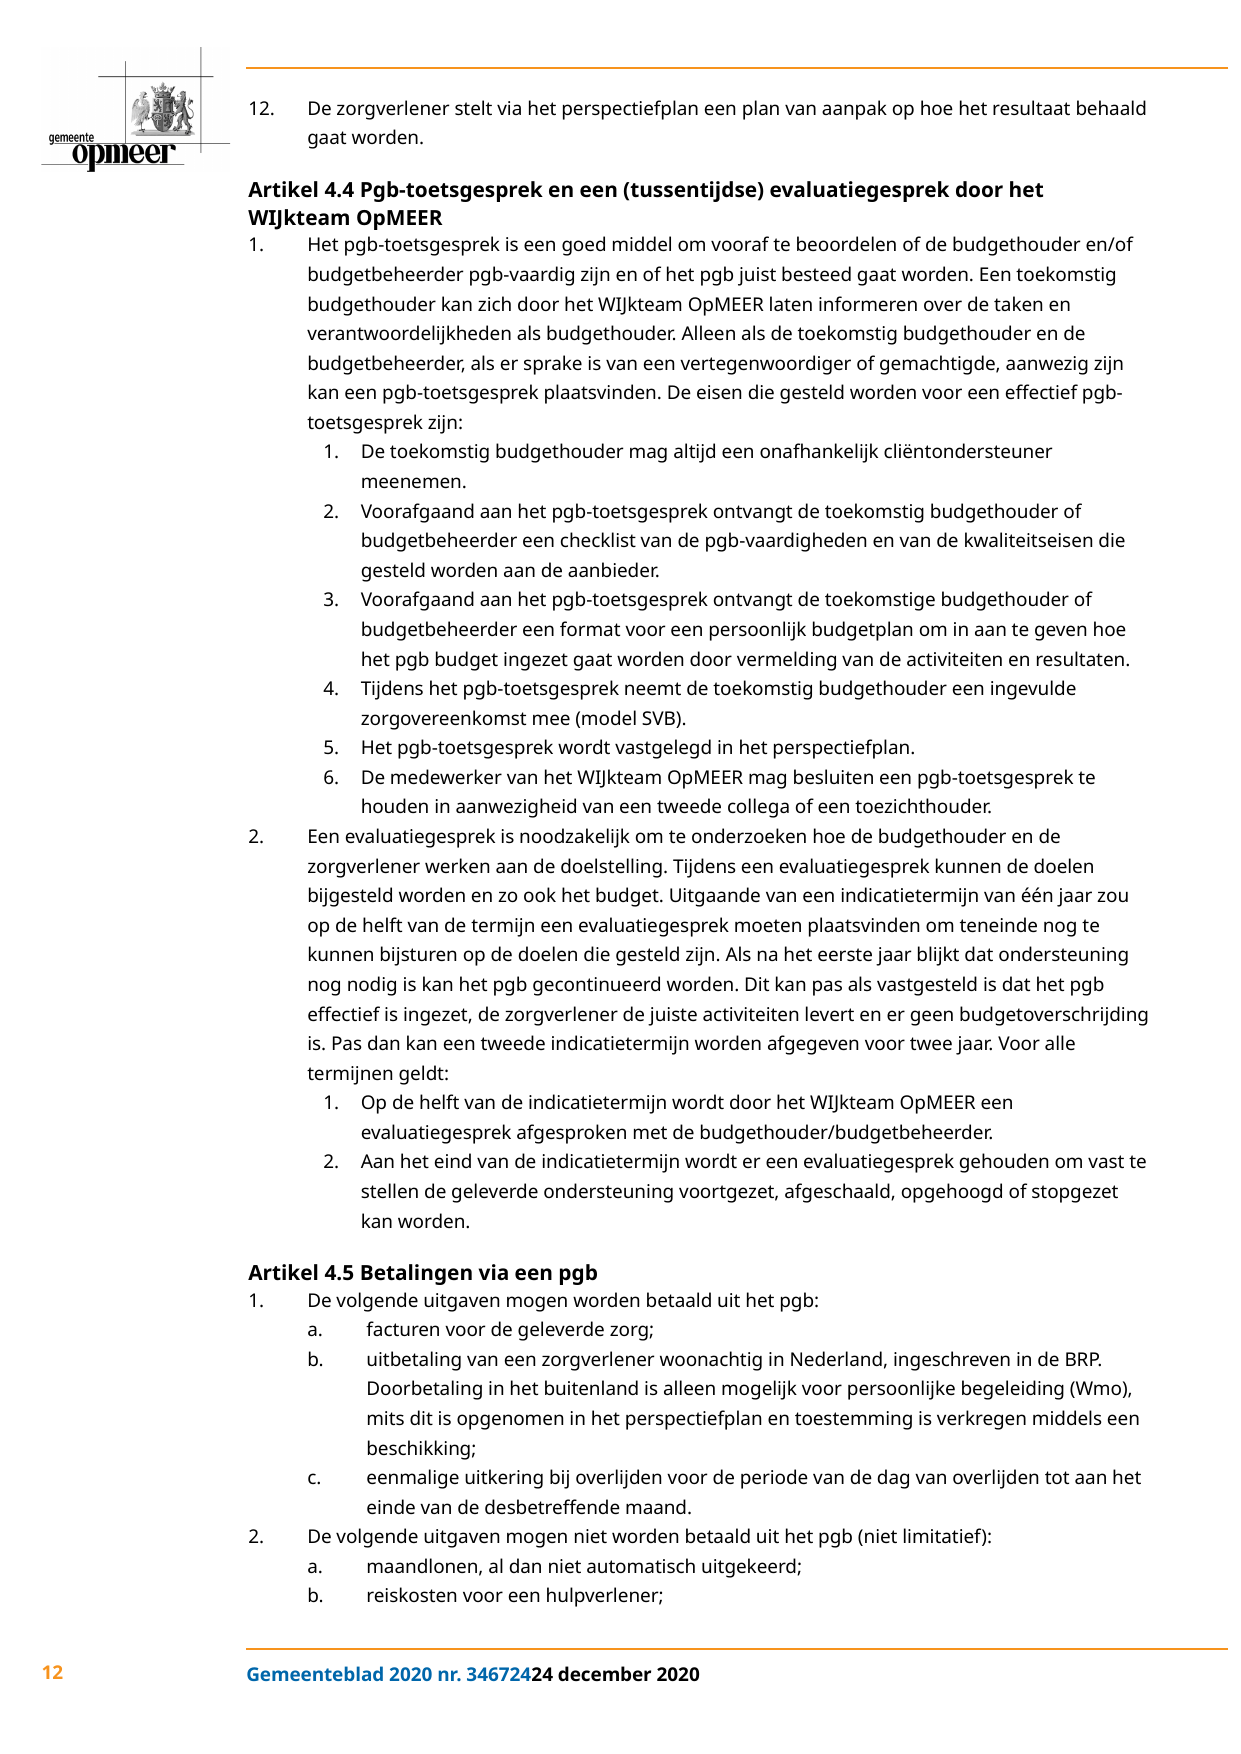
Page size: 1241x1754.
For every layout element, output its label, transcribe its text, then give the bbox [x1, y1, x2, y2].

list facturen voor de geleverde zorg; [307, 1316, 1152, 1342]
list De medewerker van het WIJkteam OpMEER mag besluiten een pgb-toetsgesprek te houden in aanwezigheid van een tweede collega of een toezichthouder. [323, 764, 1152, 819]
list Tijdens het pgb-toetsgesprek neemt de toekomstig budgethouder een ingevulde zorgovereenkomst mee (model SVB). [323, 675, 1152, 731]
list Een evaluatiegesprek is noodzakelijk om te onderzoeken hoe de budgethouder en de zorgverlener werken aan de doelstelling. Tijdens een evaluatiegesprek kunnen de doelen bijgesteld worden en zo ook het budget. Uitgaande van een indicatietermijn van één jaar zou op de helft van de termijn een evaluatiegesprek moeten plaatsvinden om teneinde nog te kunnen bijsturen op de doelen die gesteld zijn. Als na het eerste jaar blijkt dat ondersteuning nog nodig is kan het pgb gecontinueerd worden. Dit kan pas als vastgesteld is dat het pgb effectief is ingezet, de zorgverlener de juiste activiteiten levert en er geen budgetoverschrijding is. Pas dan kan een tweede indicatietermijn worden afgegeven voor twee jaar. Voor alle termijnen geldt: [248, 823, 1152, 1086]
list De volgende uitgaven mogen niet worden betaald uit het pgb (niet limitatief): [248, 1523, 1152, 1549]
list reiskosten voor een hulpverlener; [307, 1583, 1152, 1608]
list De volgende uitgaven mogen worden betaald uit het pgb: [248, 1287, 1152, 1312]
list Op de helft van de indicatietermijn wordt door het WIJkteam OpMEER een evaluatiegesprek afgesproken met de budgethouder/budgetbeheerder. [323, 1089, 1152, 1145]
list Voorafgaand aan het pgb-toetsgesprek ontvangt de toekomstige budgethouder of budgetbeheerder een format voor een persoonlijk budgetplan om in aan te geven hoe het pgb budget ingezet gaat worden door vermelding van de activiteiten en resultaten. [323, 587, 1152, 672]
list uitbetaling van een zorgverlener woonachtig in Nederland, ingeschreven in de BRP. Doorbetaling in het buitenland is alleen mogelijk voor persoonlijke begeleiding (Wmo), mits dit is opgenomen in het perspectiefplan en toestemming is verkregen middels een beschikking; [307, 1346, 1152, 1460]
text Artikel 4.5 Betalingen via een pgb [248, 1258, 1152, 1287]
list De toekomstig budgethouder mag altijd een onafhankelijk cliëntondersteuner meenemen. [323, 439, 1152, 494]
list Het pgb-toetsgesprek is een goed middel om vooraf te beoordelen of de budgethouder en/of budgetbeheerder pgb-vaardig zijn en of het pgb juist besteed gaat worden. Een toekomstig budgethouder kan zich door het WIJkteam OpMEER laten informeren over de taken en verantwoordelijkheden als budgethouder. Alleen als de toekomstig budgethouder en de budgetbeheerder, als er sprake is van een vertegenwoordiger of gemachtigde, aanwezig zijn kan een pgb-toetsgesprek plaatsvinden. De eisen die gesteld worden voor een effectief pgb-toetsgesprek zijn: [248, 232, 1152, 435]
text Artikel 4.4 Pgb-toetsgesprek en een (tussentijdse) evaluatiegesprek door het WIJkteam OpMEER [248, 175, 1152, 232]
list eenmalige uitkering bij overlijden voor de periode van de dag van overlijden tot aan het einde van de desbetreffende maand. [307, 1464, 1152, 1519]
list De zorgverlener stelt via het perspectiefplan een plan van aanpak op hoe het resultaat behaald gaat worden. [248, 95, 1152, 150]
list Voorafgaand aan het pgb-toetsgesprek ontvangt de toekomstig budgethouder of budgetbeheerder een checklist van de pgb-vaardigheden en van de kwaliteitseisen die gesteld worden aan de aanbieder. [323, 498, 1152, 583]
list Het pgb-toetsgesprek wordt vastgelegd in het perspectiefplan. [323, 734, 1152, 760]
list maandlonen, al dan niet automatisch uitgekeerd; [307, 1553, 1152, 1579]
list Aan het eind van de indicatietermijn wordt er een evaluatiegesprek gehouden om vast te stellen de geleverde ondersteuning voortgezet, afgeschaald, opgehoogd of stopgezet kan worden. [323, 1149, 1152, 1234]
picture [41, 47, 231, 172]
